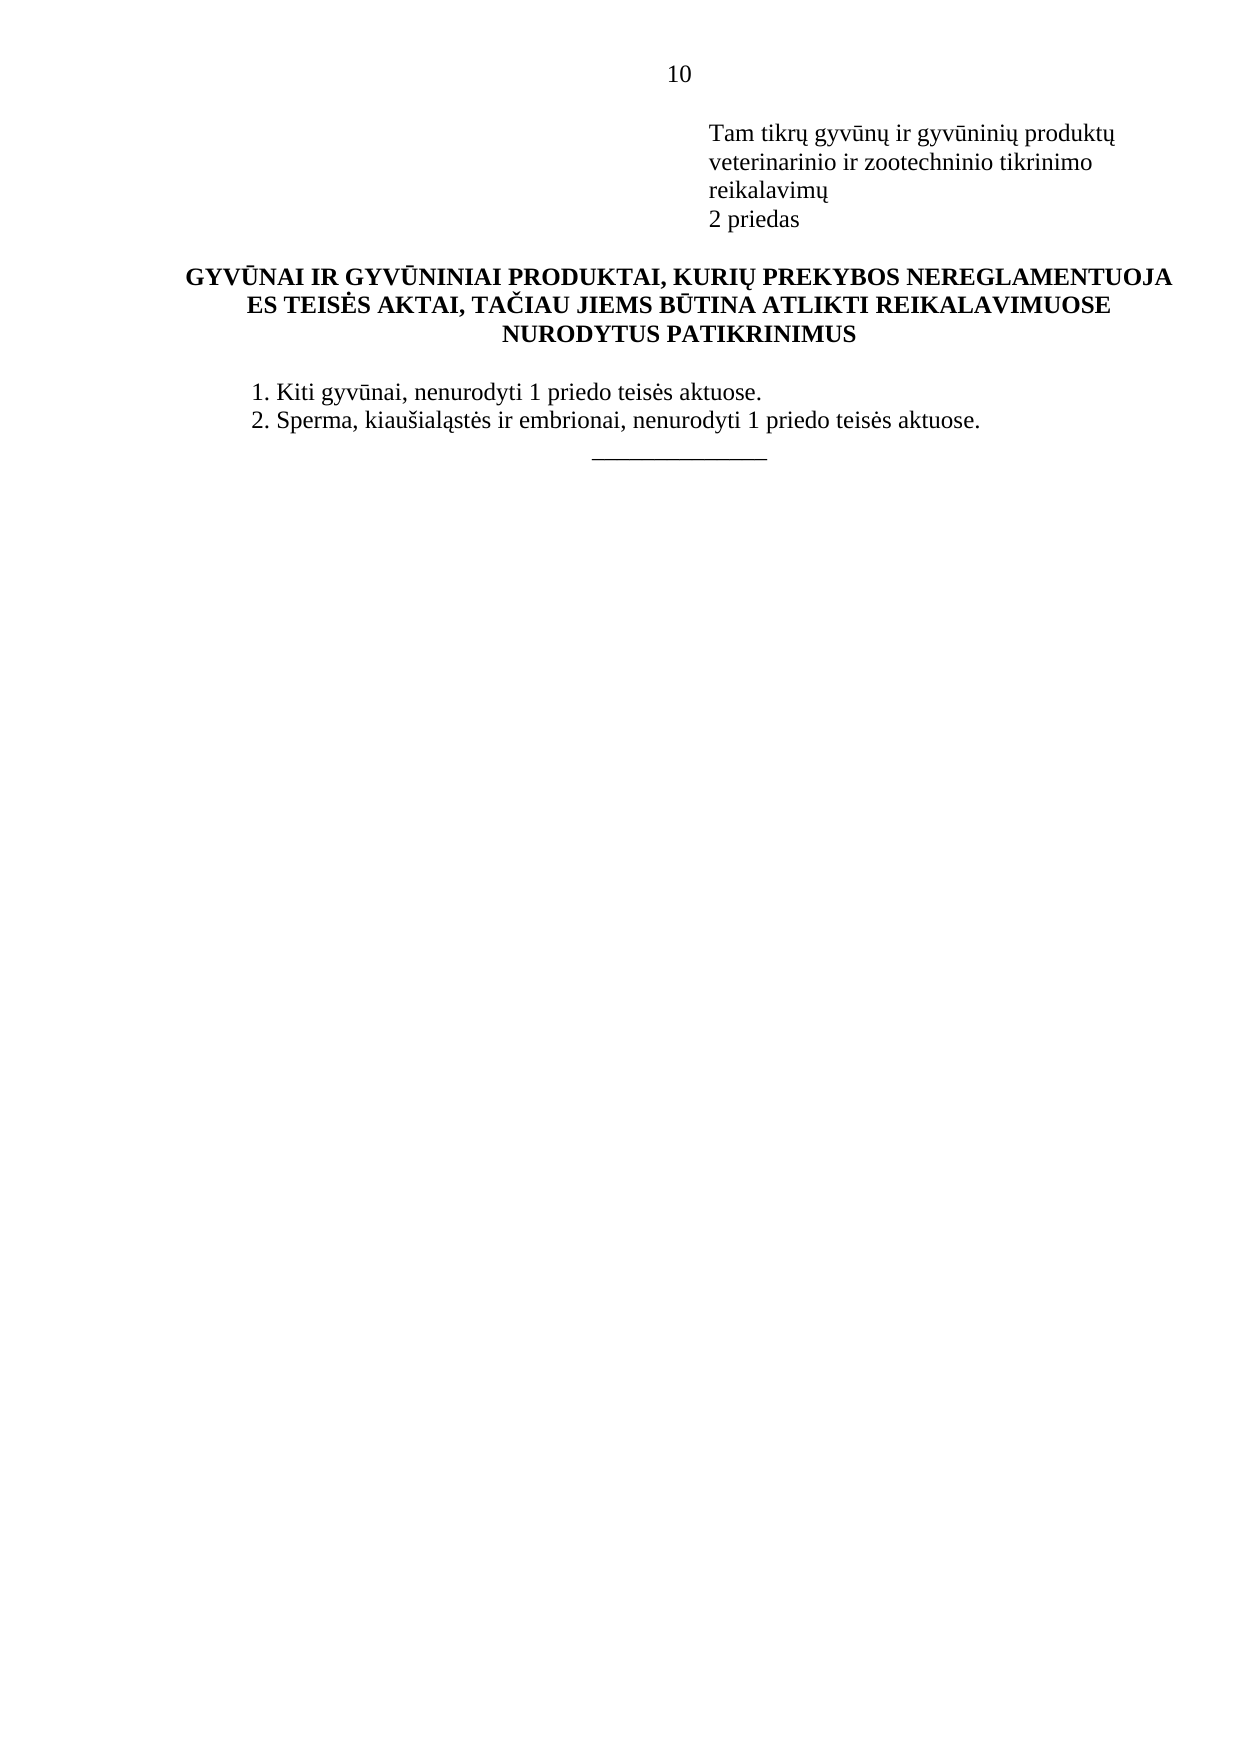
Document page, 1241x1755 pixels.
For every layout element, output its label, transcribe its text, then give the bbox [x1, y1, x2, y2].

text GYVŪNAI IR GYVŪNINIAI PRODUKTAI, KURIŲ PREKYBOS NEREGLAMENTUOJA ES TEISĖS AKTAI, TAČIAU JIEMS BŪTINA ATLIKTI REIKALAVIMUOSE NURODYTUS PATIKRINIMUS [177, 262, 1181, 348]
text ______________ [177, 434, 1181, 463]
text 2. Sperma, kiaušialąstės ir embrionai, nenurodyti 1 priedo teisės aktuose. [177, 406, 1181, 434]
text reikalavimų [709, 176, 1181, 204]
text veterinarinio ir zootechninio tikrinimo [709, 147, 1181, 176]
text 1. Kiti gyvūnai, nenurodyti 1 priedo teisės aktuose. [177, 377, 1181, 406]
text 2 priedas [177, 204, 1181, 233]
text Tam tikrų gyvūnų ir gyvūninių produktų [709, 118, 1181, 147]
